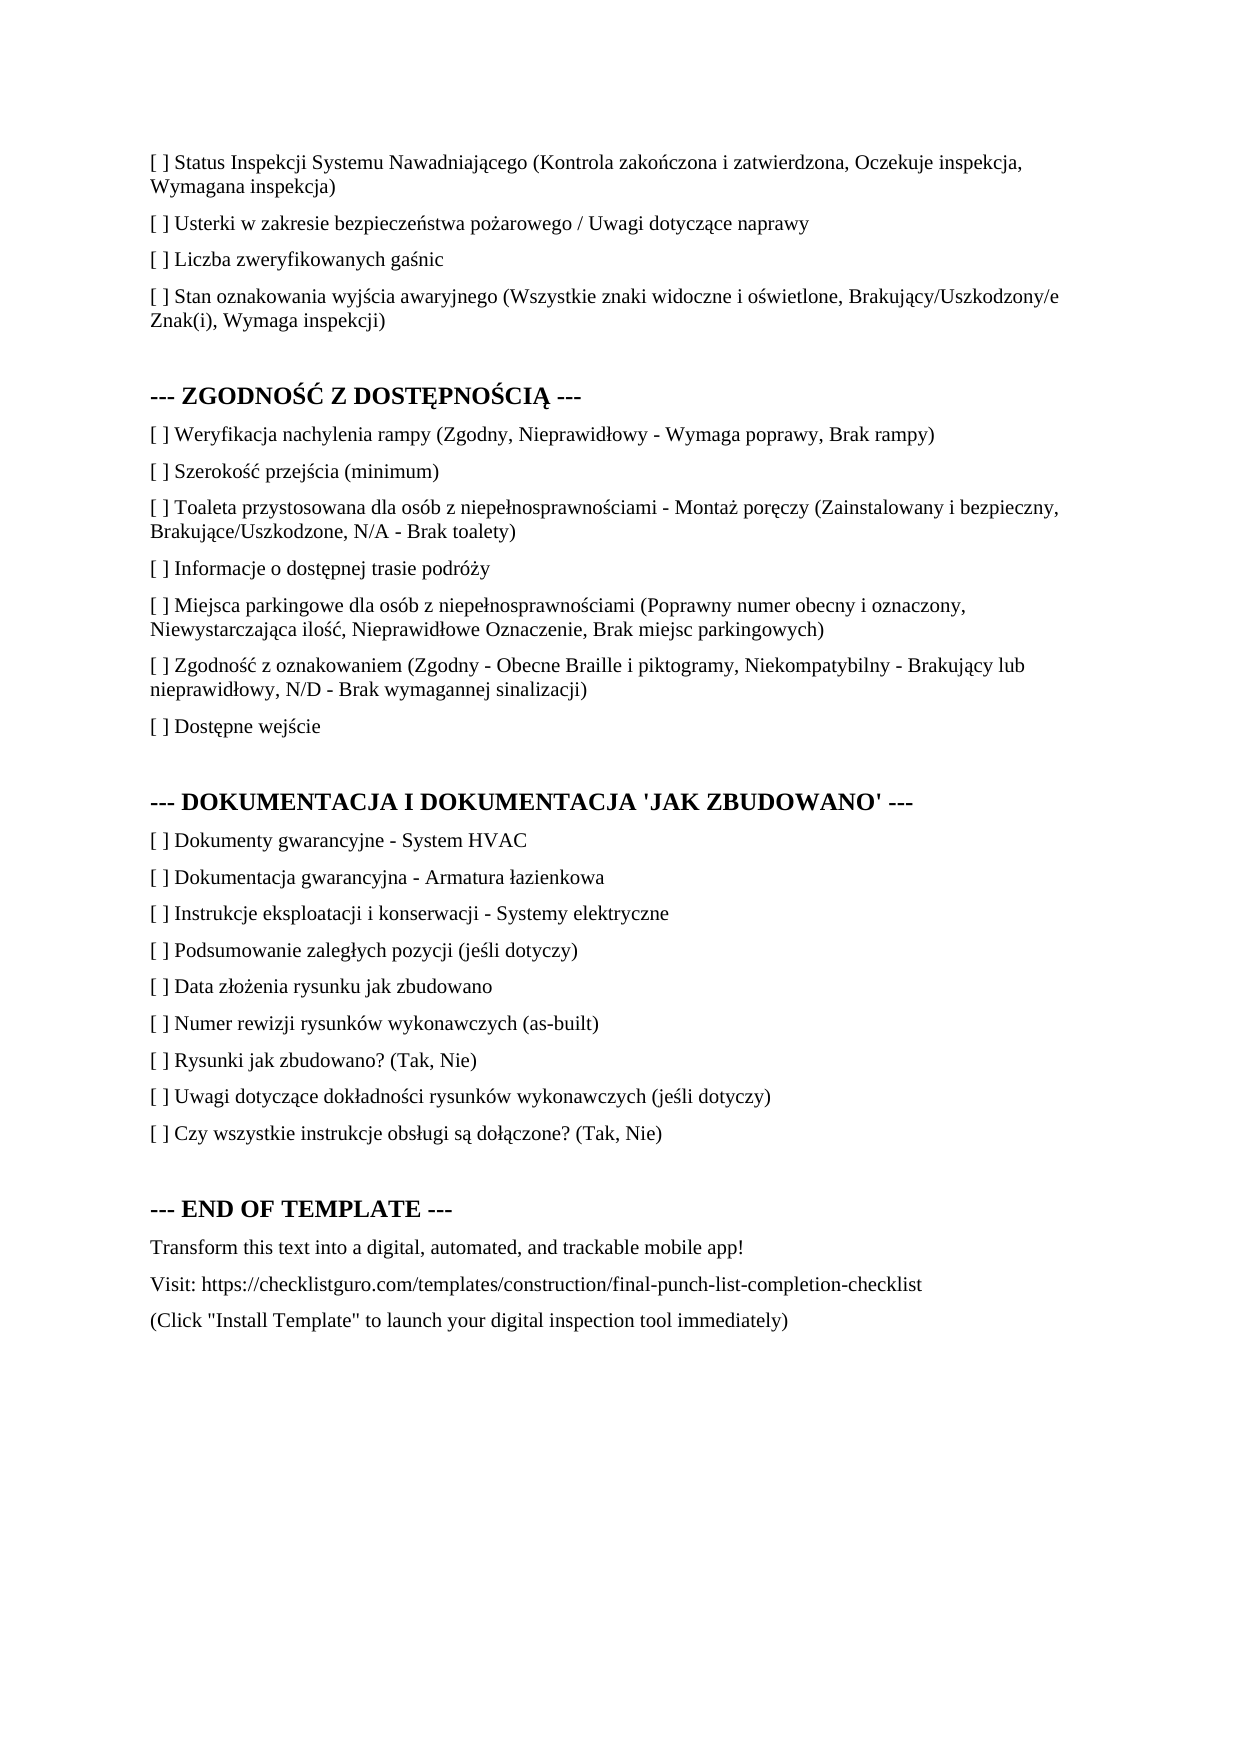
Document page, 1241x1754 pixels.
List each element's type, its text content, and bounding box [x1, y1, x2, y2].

text [ ] Numer rewizji rysunków wykonawczych (as-built) [150, 1011, 1090, 1035]
text [ ] Liczba zweryfikowanych gaśnic [150, 247, 1090, 271]
text [ ] Czy wszystkie instrukcje obsługi są dołączone? (Tak, Nie) [150, 1121, 1090, 1145]
text [ ] Dostępne wejście [150, 714, 1090, 738]
text Visit: https://checklistguro.com/templates/construction/final-punch-list-completion-checklist [150, 1272, 1090, 1296]
text Transform this text into a digital, automated, and trackable mobile app! [150, 1235, 1090, 1259]
text [ ] Dokumentacja gwarancyjna - Armatura łazienkowa [150, 865, 1090, 889]
text [ ] Szerokość przejścia (minimum) [150, 459, 1090, 483]
text [ ] Stan oznakowania wyjścia awaryjnego (Wszystkie znaki widoczne i oświetlone, Brakujący/Uszkodzony/e Znak(i), Wymaga inspekcji) [150, 284, 1090, 332]
text [ ] Zgodność z oznakowaniem (Zgodny - Obecne Braille i piktogramy, Niekompatybilny - Brakujący lub nieprawidłowy, N/D - Brak wymagannej sinalizacji) [150, 653, 1090, 701]
text [ ] Instrukcje eksploatacji i konserwacji - Systemy elektryczne [150, 901, 1090, 925]
text [ ] Toaleta przystosowana dla osób z niepełnosprawnościami - Montaż poręczy (Zainstalowany i bezpieczny, Brakujące/Uszkodzone, N/A - Brak toalety) [150, 495, 1090, 543]
text [ ] Weryfikacja nachylenia rampy (Zgodny, Nieprawidłowy - Wymaga poprawy, Brak rampy) [150, 422, 1090, 446]
text [ ] Status Inspekcji Systemu Nawadniającego (Kontrola zakończona i zatwierdzona, Oczekuje inspekcja, Wymagana inspekcja) [150, 150, 1090, 198]
text [ ] Rysunki jak zbudowano? (Tak, Nie) [150, 1047, 1090, 1072]
text --- DOKUMENTACJA I DOKUMENTACJA 'JAK ZBUDOWANO' --- [150, 787, 1090, 816]
text [ ] Informacje o dostępnej trasie podróży [150, 556, 1090, 580]
text [ ] Podsumowanie zaległych pozycji (jeśli dotyczy) [150, 938, 1090, 962]
text (Click "Install Template" to launch your digital inspection tool immediately) [150, 1308, 1090, 1332]
text [ ] Data złożenia rysunku jak zbudowano [150, 974, 1090, 998]
text [ ] Dokumenty gwarancyjne - System HVAC [150, 828, 1090, 852]
text --- ZGODNOŚĆ Z DOSTĘPNOŚCIĄ --- [150, 381, 1090, 410]
text [ ] Miejsca parkingowe dla osób z niepełnosprawnościami (Poprawny numer obecny i oznaczony, Niewystarczająca ilość, Nieprawidłowe Oznaczenie, Brak miejsc parkingowych) [150, 592, 1090, 641]
text --- END OF TEMPLATE --- [150, 1194, 1090, 1222]
text [ ] Uwagi dotyczące dokładności rysunków wykonawczych (jeśli dotyczy) [150, 1084, 1090, 1108]
text [ ] Usterki w zakresie bezpieczeństwa pożarowego / Uwagi dotyczące naprawy [150, 211, 1090, 235]
